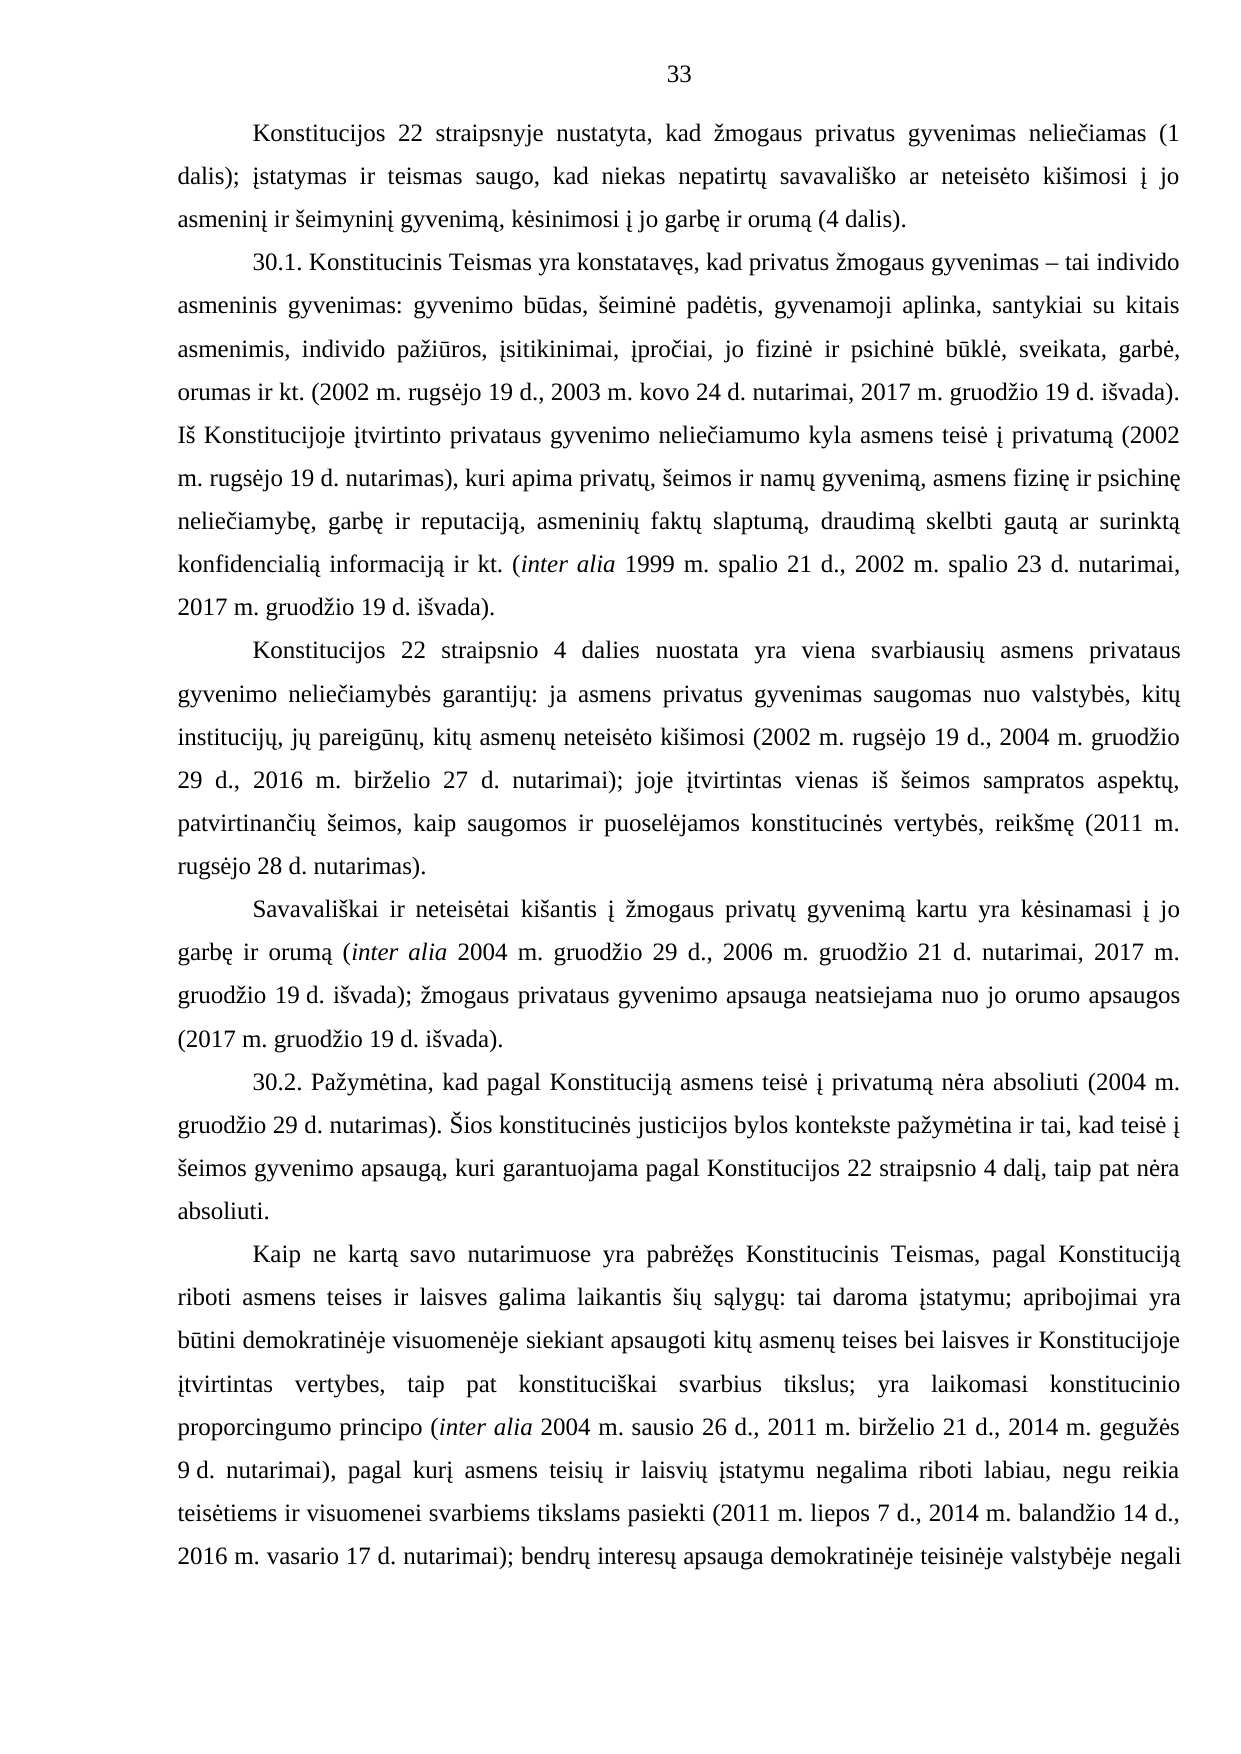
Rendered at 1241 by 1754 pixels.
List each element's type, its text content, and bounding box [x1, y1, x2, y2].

text Savavališkai ir neteisėtai kišantis į žmogaus privatų gyvenimą kartu yra kėsinamasi į jo garbę ir orumą (inter alia 2004 m. gruodžio 29 d., 2006 m. gruodžio 21 d. nutarimai, 2017 m. gruodžio 19 d. išvada); žmogaus privataus gyvenimo apsauga neatsiejama nuo jo orumo apsaugos (2017 m. gruodžio 19 d. išvada). [177, 894, 1181, 1052]
text Kaip ne kartą savo nutarimuose yra pabrėžęs Konstitucinis Teismas, pagal Konstituciją riboti asmens teises ir laisves galima laikantis šių sąlygų: tai daroma įstatymu; apribojimai yra būtini demokratinėje visuomenėje siekiant apsaugoti kitų asmenų teises bei laisves ir Konstitucijoje įtvirtintas vertybes, taip pat konstituciškai svarbius tikslus; yra laikomasi konstitucinio proporcingumo principo (inter alia 2004 m. sausio 26 d., 2011 m. birželio 21 d., 2014 m. gegužės 9 d. nutarimai), pagal kurį asmens teisių ir laisvių įstatymu negalima riboti labiau, negu reikia teisėtiems ir visuomenei svarbiems tikslams pasiekti (2011 m. liepos 7 d., 2014 m. balandžio 14 d., 2016 m. vasario 17 d. nutarimai); bendrų interesų apsauga demokratinėje teisinėje valstybėje negali [177, 1239, 1181, 1570]
text Konstitucijos 22 straipsnio 4 dalies nuostata yra viena svarbiausių asmens privataus gyvenimo neliečiamybės garantijų: ja asmens privatus gyvenimas saugomas nuo valstybės, kitų institucijų, jų pareigūnų, kitų asmenų neteisėto kišimosi (2002 m. rugsėjo 19 d., 2004 m. gruodžio 29 d., 2016 m. birželio 27 d. nutarimai); joje įtvirtintas vienas iš šeimos sampratos aspektų, patvirtinančių šeimos, kaip saugomos ir puoselėjamos konstitucinės vertybės, reikšmę (2011 m. rugsėjo 28 d. nutarimas). [177, 636, 1181, 880]
text Konstitucijos 22 straipsnyje nustatyta, kad žmogaus privatus gyvenimas neliečiamas (1 dalis); įstatymas ir teismas saugo, kad niekas nepatirtų savavališko ar neteisėto kišimosi į jo asmeninį ir šeimyninį gyvenimą, kėsinimosi į jo garbę ir orumą (4 dalis). [177, 118, 1181, 233]
text 30.1. Konstitucinis Teismas yra konstatavęs, kad privatus žmogaus gyvenimas – tai individo asmeninis gyvenimas: gyvenimo būdas, šeiminė padėtis, gyvenamoji aplinka, santykiai su kitais asmenimis, individo pažiūros, įsitikinimai, įpročiai, jo fizinė ir psichinė būklė, sveikata, garbė, orumas ir kt. (2002 m. rugsėjo 19 d., 2003 m. kovo 24 d. nutarimai, 2017 m. gruodžio 19 d. išvada). Iš Konstitucijoje įtvirtinto privataus gyvenimo neliečiamumo kyla asmens teisė į privatumą (2002 m. rugsėjo 19 d. nutarimas), kuri apima privatų, šeimos ir namų gyvenimą, asmens fizinę ir psichinę neliečiamybę, garbę ir reputaciją, asmeninių faktų slaptumą, draudimą skelbti gautą ar surinktą konfidencialią informaciją ir kt. (inter alia 1999 m. spalio 21 d., 2002 m. spalio 23 d. nutarimai, 2017 m. gruodžio 19 d. išvada). [177, 247, 1181, 621]
text 30.2. Pažymėtina, kad pagal Konstituciją asmens teisė į privatumą nėra absoliuti (2004 m. gruodžio 29 d. nutarimas). Šios konstitucinės justicijos bylos kontekste pažymėtina ir tai, kad teisė į šeimos gyvenimo apsaugą, kuri garantuojama pagal Konstitucijos 22 straipsnio 4 dalį, taip pat nėra absoliuti. [177, 1067, 1181, 1225]
